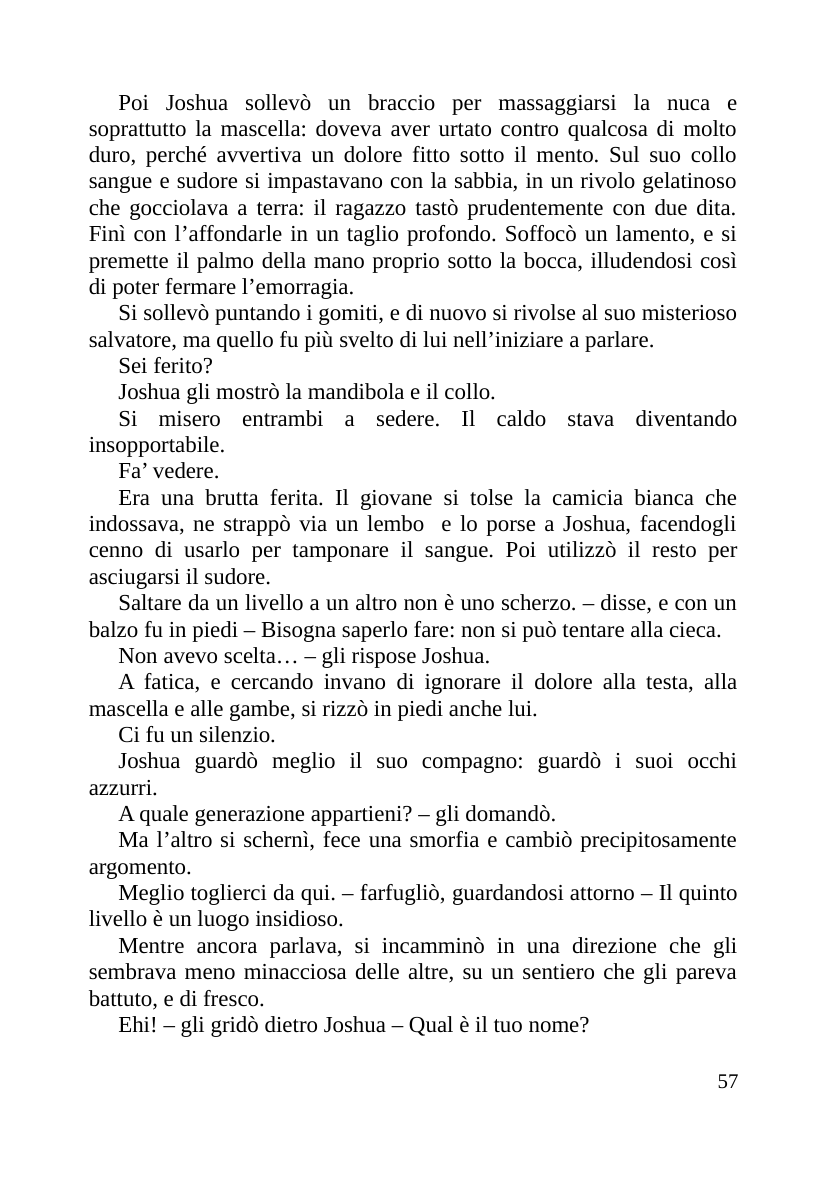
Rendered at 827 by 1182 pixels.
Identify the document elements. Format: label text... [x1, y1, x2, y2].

text Poi Joshua sollevò un braccio per massaggiarsi la nuca e soprattutto la mascella: doveva aver urtato contro qualcosa di molto duro, perché avvertiva un dolore fitto sotto il mento. Sul suo collo sangue e sudore si impastavano con la sabbia, in un rivolo gelatinoso che gocciolava a terra: il ragazzo tastò prudentemente con due dita. Finì con l’affondarle in un taglio profondo. Soffocò un lamento, e si premette il palmo della mano proprio sotto la bocca, illudendosi così di poter fermare l’emorragia. [88, 88, 738, 299]
text Non avevo scelta… – gli rispose Joshua. [88, 642, 738, 668]
text Ma l’altro si schernì, fece una smorfia e cambiò precipitosamente argomento. [88, 826, 738, 879]
text Saltare da un livello a un altro non è uno scherzo. – disse, e con un balzo fu in piedi – Bisogna saperlo fare: non si può tentare alla cieca. [88, 589, 738, 642]
text Ehi! – gli gridò dietro Joshua – Qual è il tuo nome? [88, 1011, 738, 1037]
text Mentre ancora parlava, si incamminò in una direzione che gli sembrava meno minacciosa delle altre, su un sentiero che gli pareva battuto, e di fresco. [88, 932, 738, 1011]
text Si misero entrambi a sedere. Il caldo stava diventando insopportabile. [88, 405, 738, 457]
text Sei ferito? [88, 352, 738, 378]
text Ci fu un silenzio. [88, 721, 738, 747]
text Joshua guardò meglio il suo compagno: guardò i suoi occhi azzurri. [88, 747, 738, 800]
text A fatica, e cercando invano di ignorare il dolore alla testa, alla mascella e alle gambe, si rizzò in piedi anche lui. [88, 668, 738, 721]
text Si sollevò puntando i gomiti, e di nuovo si rivolse al suo misterioso salvatore, ma quello fu più svelto di lui nell’iniziare a parlare. [88, 299, 738, 352]
text Era una brutta ferita. Il giovane si tolse la camicia bianca che indossava, ne strappò via un lembo e lo porse a Joshua, facendogli cenno di usarlo per tamponare il sangue. Poi utilizzò il resto per asciugarsi il sudore. [88, 484, 738, 589]
text Joshua gli mostrò la mandibola e il collo. [88, 378, 738, 405]
text Fa’ vedere. [88, 457, 738, 484]
text A quale generazione appartieni? – gli domandò. [88, 800, 738, 826]
text Meglio toglierci da qui. – farfugliò, guardandosi attorno – Il quinto livello è un luogo insidioso. [88, 879, 738, 932]
